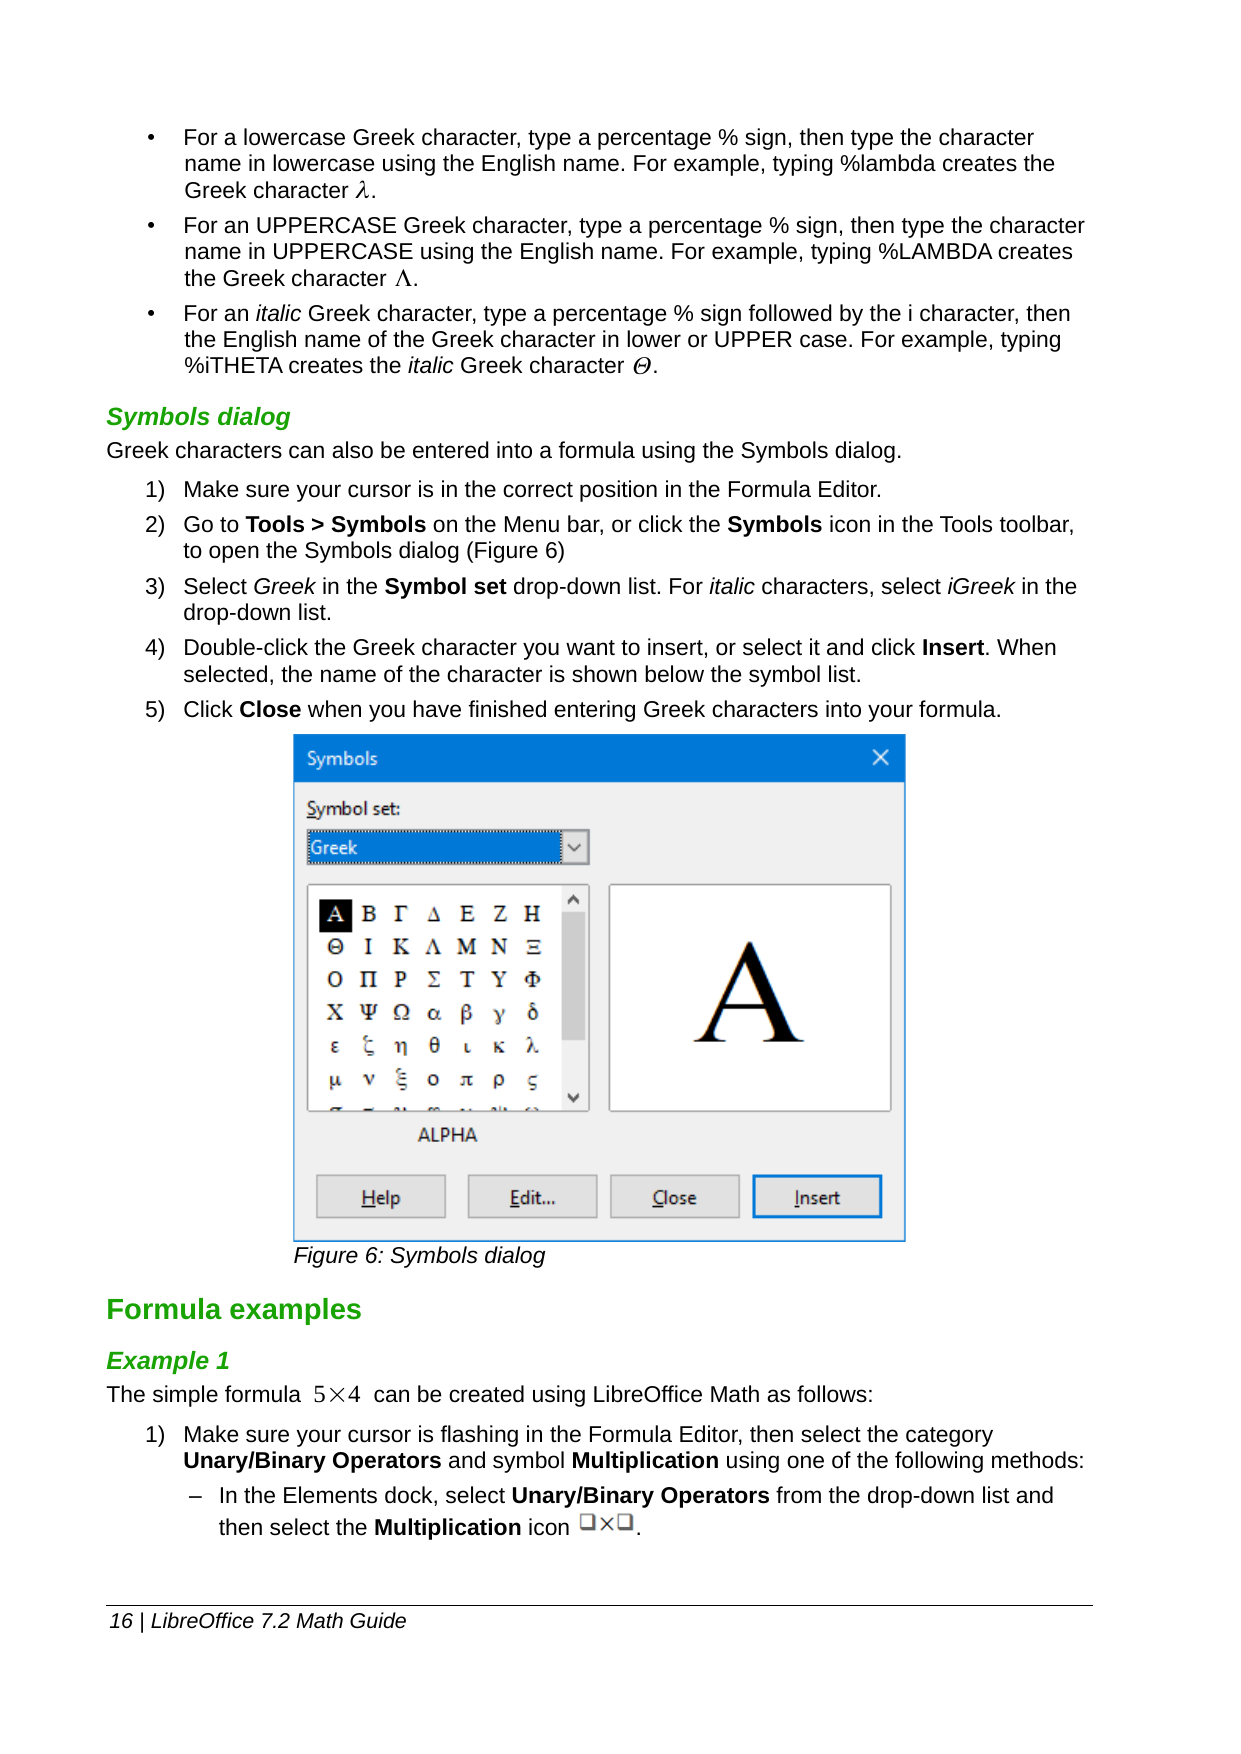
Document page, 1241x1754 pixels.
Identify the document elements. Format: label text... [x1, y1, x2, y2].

list For an UPPERCASE Greek character, type a percentage % sign, then type the character name in UPPERCASE using the English name. For example, typing %LAMBDA creates the Greek character . [144, 209, 1093, 291]
list For an italic Greek character, type a percentage % sign followed by the i character, then the English name of the Greek character in lower or UPPER case. For example, typing %iTHETA creates the italic Greek character . [144, 297, 1093, 382]
subtitle Example 1 [106, 1346, 1093, 1375]
text The simple formula can be created using LibreOffice Math as follows: [106, 1381, 1093, 1408]
subtitle Symbols dialog [106, 402, 1093, 431]
list Go to Tools > Symbols on the Menu bar, or click the Symbols icon in the Tools toolbar, to open the Symbols dialog (Figure 6) [165, 511, 1093, 564]
list For a lowercase Greek character, type a percentage % sign, then type the character name in lowercase using the English name. For example, typing %lambda creates the Greek character . [144, 121, 1093, 203]
list Select Greek in the Symbol set drop-down list. For italic characters, select iGreek in the drop-down list. [165, 573, 1093, 625]
list Make sure your cursor is flashing in the Formula Editor, then select the category Unary/Binary Operators and symbol Multiplication using one of the following methods: [165, 1421, 1093, 1473]
list In the Elements dock, select Unary/Binary Operators from the drop-down list and then select the Multiplication icon . [189, 1482, 1093, 1540]
text Figure 6: Symbols dialog [293, 1242, 906, 1268]
subtitle Formula examples [106, 1292, 1093, 1325]
list Double-click the Greek character you want to insert, or select it and click Insert. When selected, the name of the character is shown below the symbol list. [165, 634, 1093, 687]
picture [293, 734, 906, 1242]
list Make sure your cursor is in the correct position in the Formula Editor. [165, 476, 1093, 502]
text Greek characters can also be entered into a formula using the Symbols dialog. [106, 437, 1093, 463]
list Click Close when you have finished entering Greek characters into your formula. [165, 696, 1093, 722]
picture [576, 1508, 636, 1536]
